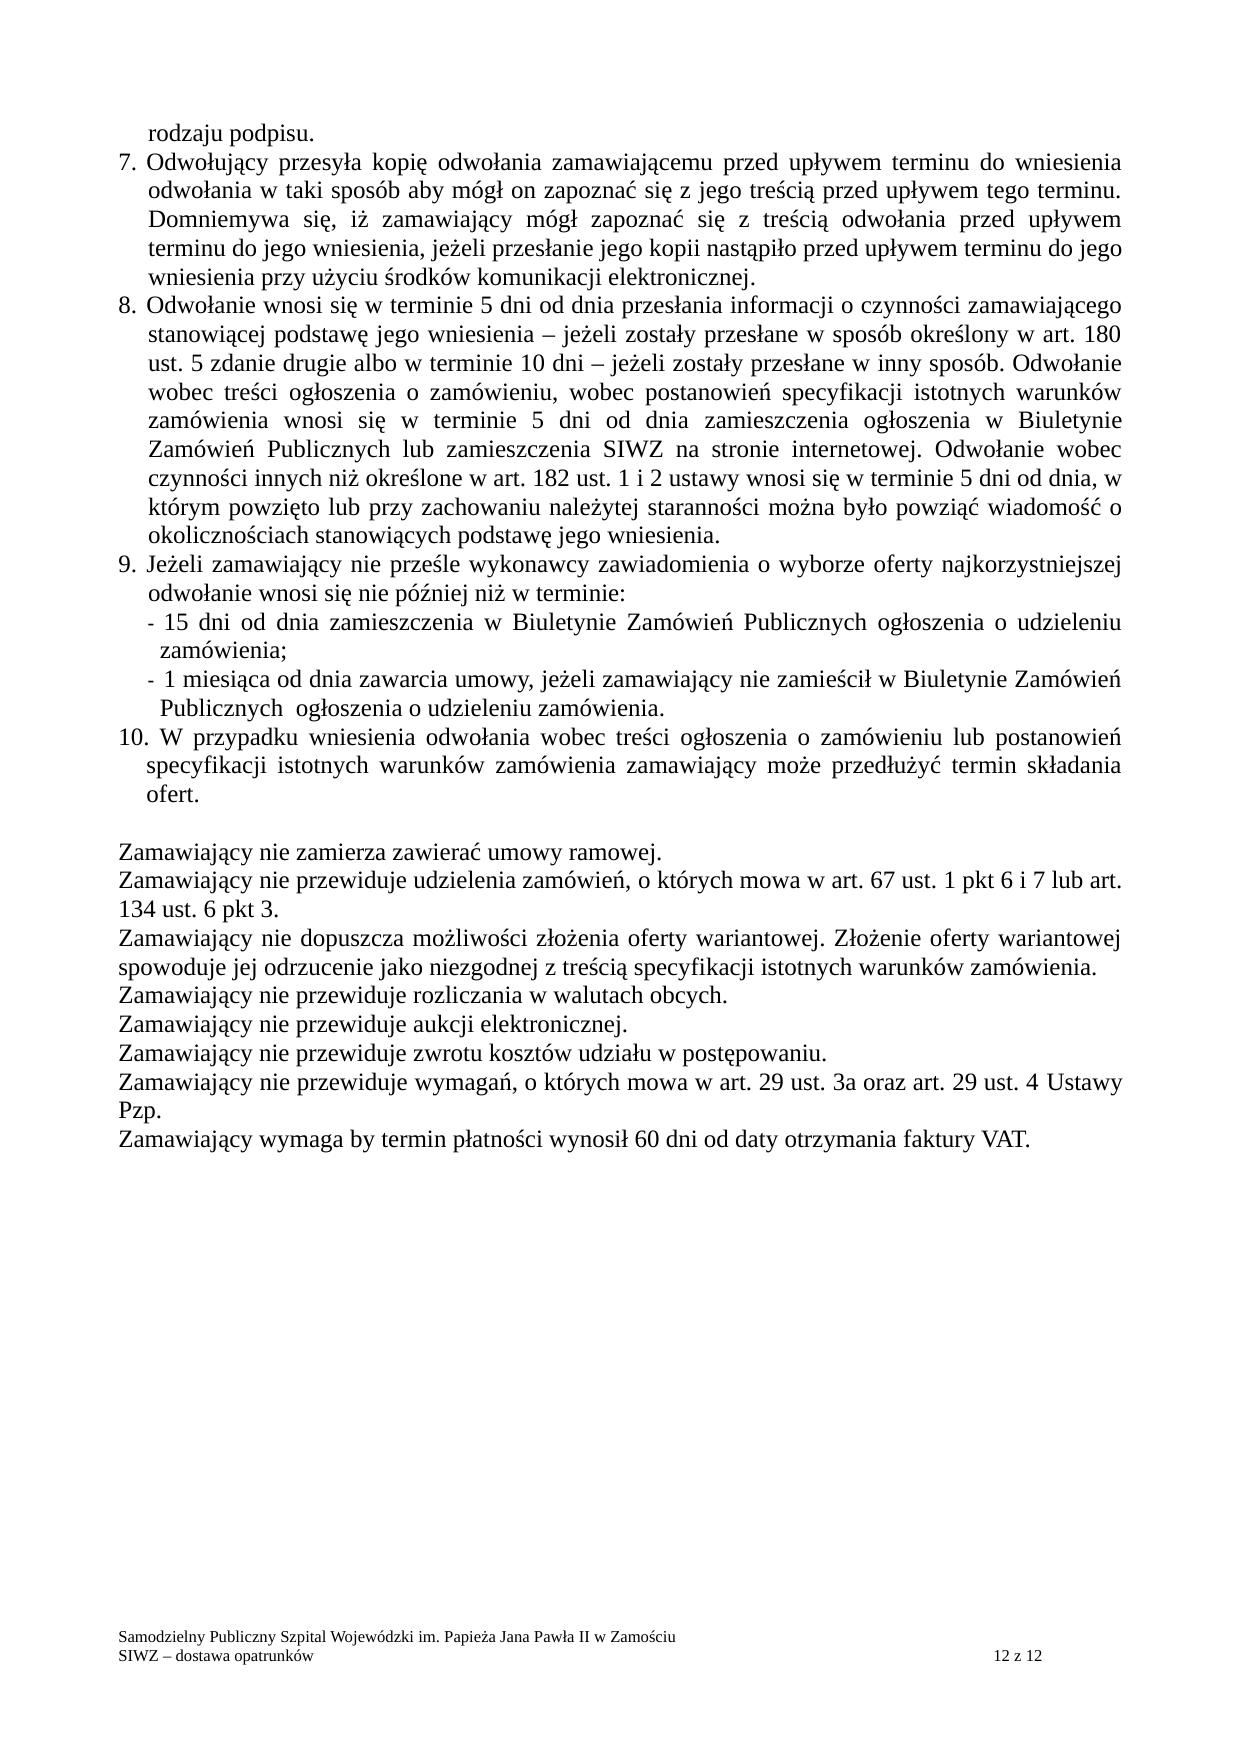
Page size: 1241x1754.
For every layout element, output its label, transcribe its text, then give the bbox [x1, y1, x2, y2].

text Zamawiający nie przewiduje udzielenia zamówień, o których mowa w art. 67 ust. 1 pkt 6 i 7 lub art. 134 ust. 6 pkt 3. [118, 866, 1123, 923]
list Odwołujący przesyła kopię odwołania zamawiającemu przed upływem terminu do wniesienia odwołania w taki sposób aby mógł on zapoznać się z jego treścią przed upływem tego terminu. Domniemywa się, iż zamawiający mógł zapoznać się z treścią odwołania przed upływem terminu do jego wniesienia, jeżeli przesłanie jego kopii nastąpiło przed upływem terminu do jego wniesienia przy użyciu środków komunikacji elektronicznej. [118, 147, 1123, 291]
text Zamawiający nie przewiduje zwrotu kosztów udziału w postępowaniu. [118, 1038, 1123, 1067]
text 10. W przypadku wniesienia odwołania wobec treści ogłoszenia o zamówieniu lub postanowień specyfikacji istotnych warunków zamówienia zamawiający może przedłużyć termin składania ofert. [118, 722, 1123, 808]
list 1 miesiąca od dnia zawarcia umowy, jeżeli zamawiający nie zamieścił w Biuletynie Zamówień Publicznych ogłoszenia o udzieleniu zamówienia. [148, 664, 1123, 722]
text Zamawiający nie zamierza zawierać umowy ramowej. [118, 837, 1123, 866]
text Zamawiający nie przewiduje aukcji elektronicznej. [118, 1009, 1123, 1038]
text Zamawiający nie przewiduje wymagań, o których mowa w art. 29 ust. 3a oraz art. 29 ust. 4 Ustawy Pzp. [118, 1067, 1123, 1124]
list rodzaju podpisu. [118, 118, 1123, 147]
text Zamawiający wymaga by termin płatności wynosił 60 dni od daty otrzymania faktury VAT. [118, 1124, 1123, 1153]
text Zamawiający nie dopuszcza możliwości złożenia oferty wariantowej. Złożenie oferty wariantowej spowoduje jej odrzucenie jako niezgodnej z treścią specyfikacji istotnych warunków zamówienia. [118, 923, 1123, 981]
text Zamawiający nie przewiduje rozliczania w walutach obcych. [118, 981, 1123, 1009]
list Jeżeli zamawiający nie prześle wykonawcy zawiadomienia o wyborze oferty najkorzystniejszej odwołanie wnosi się nie później niż w terminie: [118, 549, 1123, 607]
list Odwołanie wnosi się w terminie 5 dni od dnia przesłania informacji o czynności zamawiającego stanowiącej podstawę jego wniesienia – jeżeli zostały przesłane w sposób określony w art. 180 ust. 5 zdanie drugie albo w terminie 10 dni – jeżeli zostały przesłane w inny sposób. Odwołanie wobec treści ogłoszenia o zamówieniu, wobec postanowień specyfikacji istotnych warunków zamówienia wnosi się w terminie 5 dni od dnia zamieszczenia ogłoszenia w Biuletynie Zamówień Publicznych lub zamieszczenia SIWZ na stronie internetowej. Odwołanie wobec czynności innych niż określone w art. 182 ust. 1 i 2 ustawy wnosi się w terminie 5 dni od dnia, w którym powzięto lub przy zachowaniu należytej staranności można było powziąć wiadomość o okolicznościach stanowiących podstawę jego wniesienia. [118, 291, 1123, 549]
list 15 dni od dnia zamieszczenia w Biuletynie Zamówień Publicznych ogłoszenia o udzieleniu zamówienia; [148, 607, 1123, 664]
